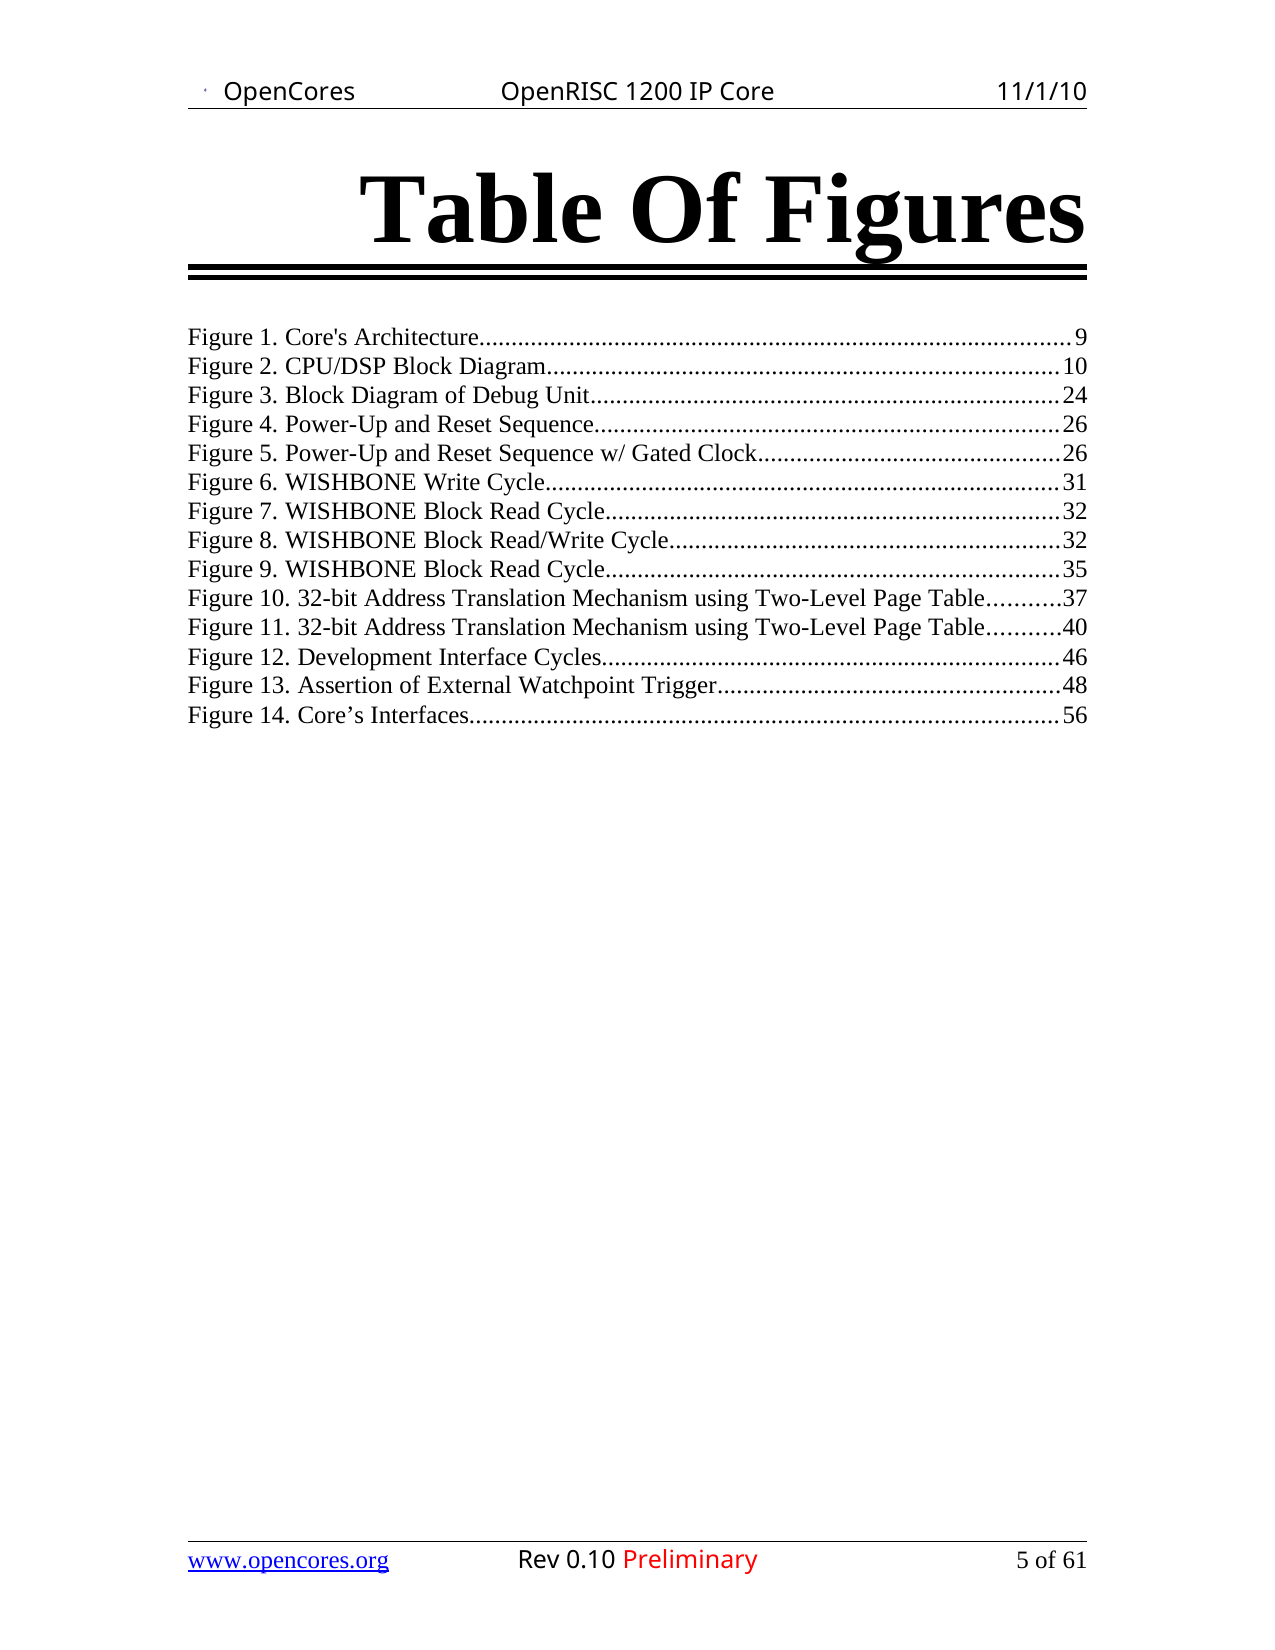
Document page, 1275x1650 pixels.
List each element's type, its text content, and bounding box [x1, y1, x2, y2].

text Figure 9. WISHBONE Block Read Cycle 35 [187, 554, 1087, 583]
text Figure 1. Core's Architecture 9 [187, 322, 1087, 351]
text Figure 2. CPU/DSP Block Diagram 10 [187, 351, 1087, 380]
text Figure 13. Assertion of External Watchpoint Trigger 48 [187, 670, 1087, 699]
subtitle Table Of Figures [187, 150, 1087, 280]
text Figure 11. 32-bit Address Translation Mechanism using Two-Level Page Table 40 [187, 612, 1087, 641]
text Figure 4. Power-Up and Reset Sequence 26 [187, 409, 1087, 438]
text Figure 6. WISHBONE Write Cycle 31 [187, 467, 1087, 496]
text Figure 14. Core’s Interfaces 56 [187, 699, 1087, 728]
text Figure 7. WISHBONE Block Read Cycle 32 [187, 496, 1087, 525]
text Figure 10. 32-bit Address Translation Mechanism using Two-Level Page Table 37 [187, 583, 1087, 612]
text Figure 5. Power-Up and Reset Sequence w/ Gated Clock 26 [187, 438, 1087, 467]
text Figure 12. Development Interface Cycles 46 [187, 641, 1087, 670]
text Figure 8. WISHBONE Block Read/Write Cycle 32 [187, 525, 1087, 554]
text Figure 3. Block Diagram of Debug Unit 24 [187, 380, 1087, 409]
